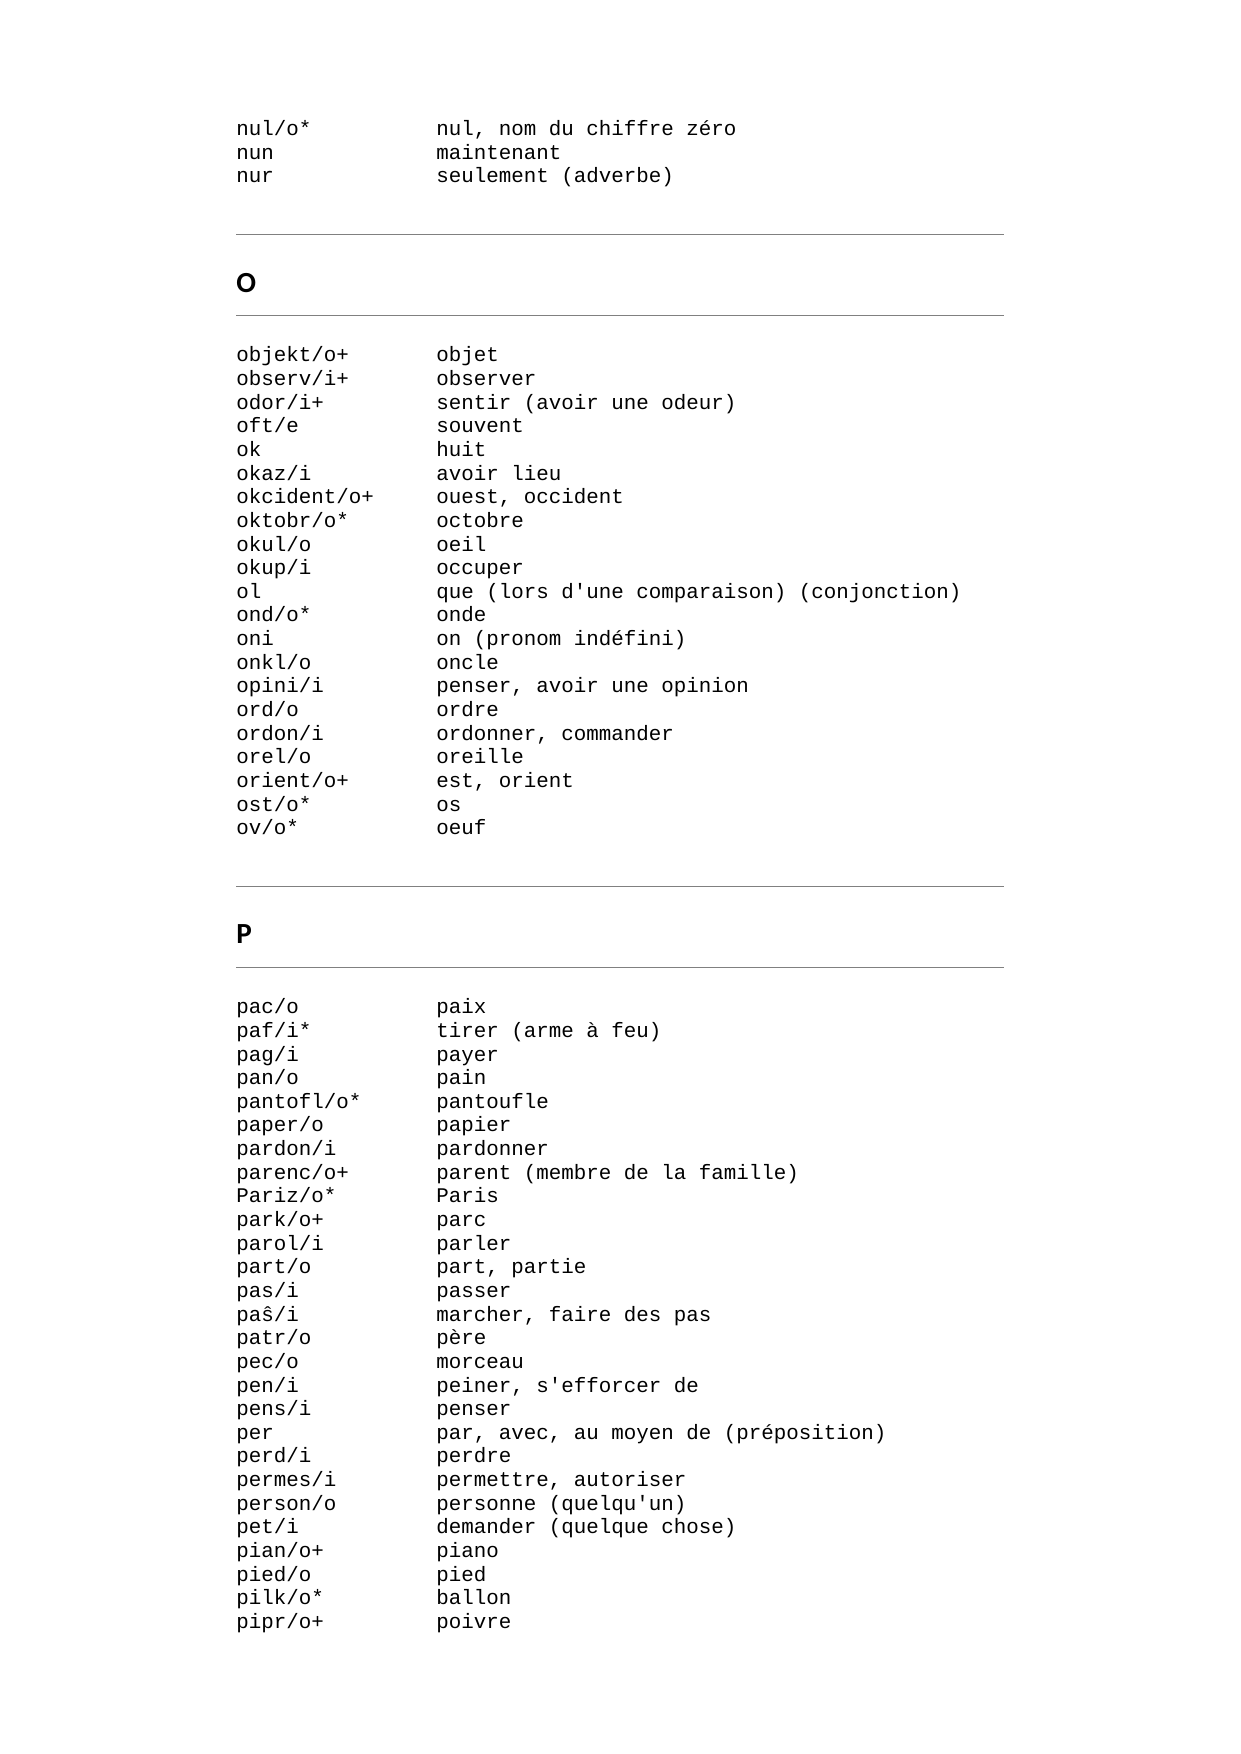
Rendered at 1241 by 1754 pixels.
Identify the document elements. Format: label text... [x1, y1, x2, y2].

text pens/i penser [236, 1398, 1004, 1422]
text pen/i peiner, s'efforcer de [236, 1374, 1004, 1398]
text pac/o paix [236, 996, 1004, 1020]
text orel/o oreille [236, 746, 1004, 770]
text pipr/o+ poivre [236, 1611, 1004, 1635]
text pantofl/o* pantoufle [236, 1091, 1004, 1114]
text okup/i occuper [236, 557, 1004, 581]
text ond/o* onde [236, 604, 1004, 628]
text observ/i+ observer [236, 368, 1004, 392]
text ordon/i ordonner, commander [236, 723, 1004, 746]
text nur seulement (adverbe) [236, 165, 1004, 189]
text okaz/i avoir lieu [236, 463, 1004, 486]
text ol que (lors d'une comparaison) (conjonction) [236, 581, 1004, 604]
text O [236, 264, 1004, 299]
text oni on (pronom indéfini) [236, 628, 1004, 652]
text orient/o+ est, orient [236, 770, 1004, 794]
text pan/o pain [236, 1067, 1004, 1091]
text Pariz/o* Paris [236, 1185, 1004, 1209]
text okcident/o+ ouest, occident [236, 486, 1004, 510]
text ok huit [236, 439, 1004, 463]
text ost/o* os [236, 794, 1004, 817]
text permes/i permettre, autoriser [236, 1469, 1004, 1493]
text pian/o+ piano [236, 1540, 1004, 1564]
text park/o+ parc [236, 1209, 1004, 1233]
text nul/o* nul, nom du chiffre zéro [236, 118, 1004, 142]
text pas/i passer [236, 1280, 1004, 1304]
text ord/o ordre [236, 699, 1004, 723]
text pet/i demander (quelque chose) [236, 1516, 1004, 1540]
text pied/o pied [236, 1564, 1004, 1587]
text patr/o père [236, 1327, 1004, 1351]
text paf/i* tirer (arme à feu) [236, 1020, 1004, 1043]
text okul/o oeil [236, 533, 1004, 557]
text ov/o* oeuf [236, 817, 1004, 841]
text oktobr/o* octobre [236, 510, 1004, 533]
text pag/i payer [236, 1043, 1004, 1067]
text pilk/o* ballon [236, 1587, 1004, 1611]
text opini/i penser, avoir une opinion [236, 675, 1004, 699]
text paper/o papier [236, 1114, 1004, 1138]
text person/o personne (quelqu'un) [236, 1493, 1004, 1516]
text pec/o morceau [236, 1351, 1004, 1374]
text perd/i perdre [236, 1446, 1004, 1469]
text per par, avec, au moyen de (préposition) [236, 1422, 1004, 1446]
text oft/e souvent [236, 415, 1004, 439]
text parol/i parler [236, 1233, 1004, 1256]
text P [236, 916, 1004, 951]
text objekt/o+ objet [236, 344, 1004, 368]
text odor/i+ sentir (avoir une odeur) [236, 392, 1004, 415]
text paŝ/i marcher, faire des pas [236, 1304, 1004, 1327]
text nun maintenant [236, 142, 1004, 165]
text parenc/o+ parent (membre de la famille) [236, 1162, 1004, 1185]
text pardon/i pardonner [236, 1138, 1004, 1162]
text part/o part, partie [236, 1256, 1004, 1280]
text onkl/o oncle [236, 652, 1004, 675]
